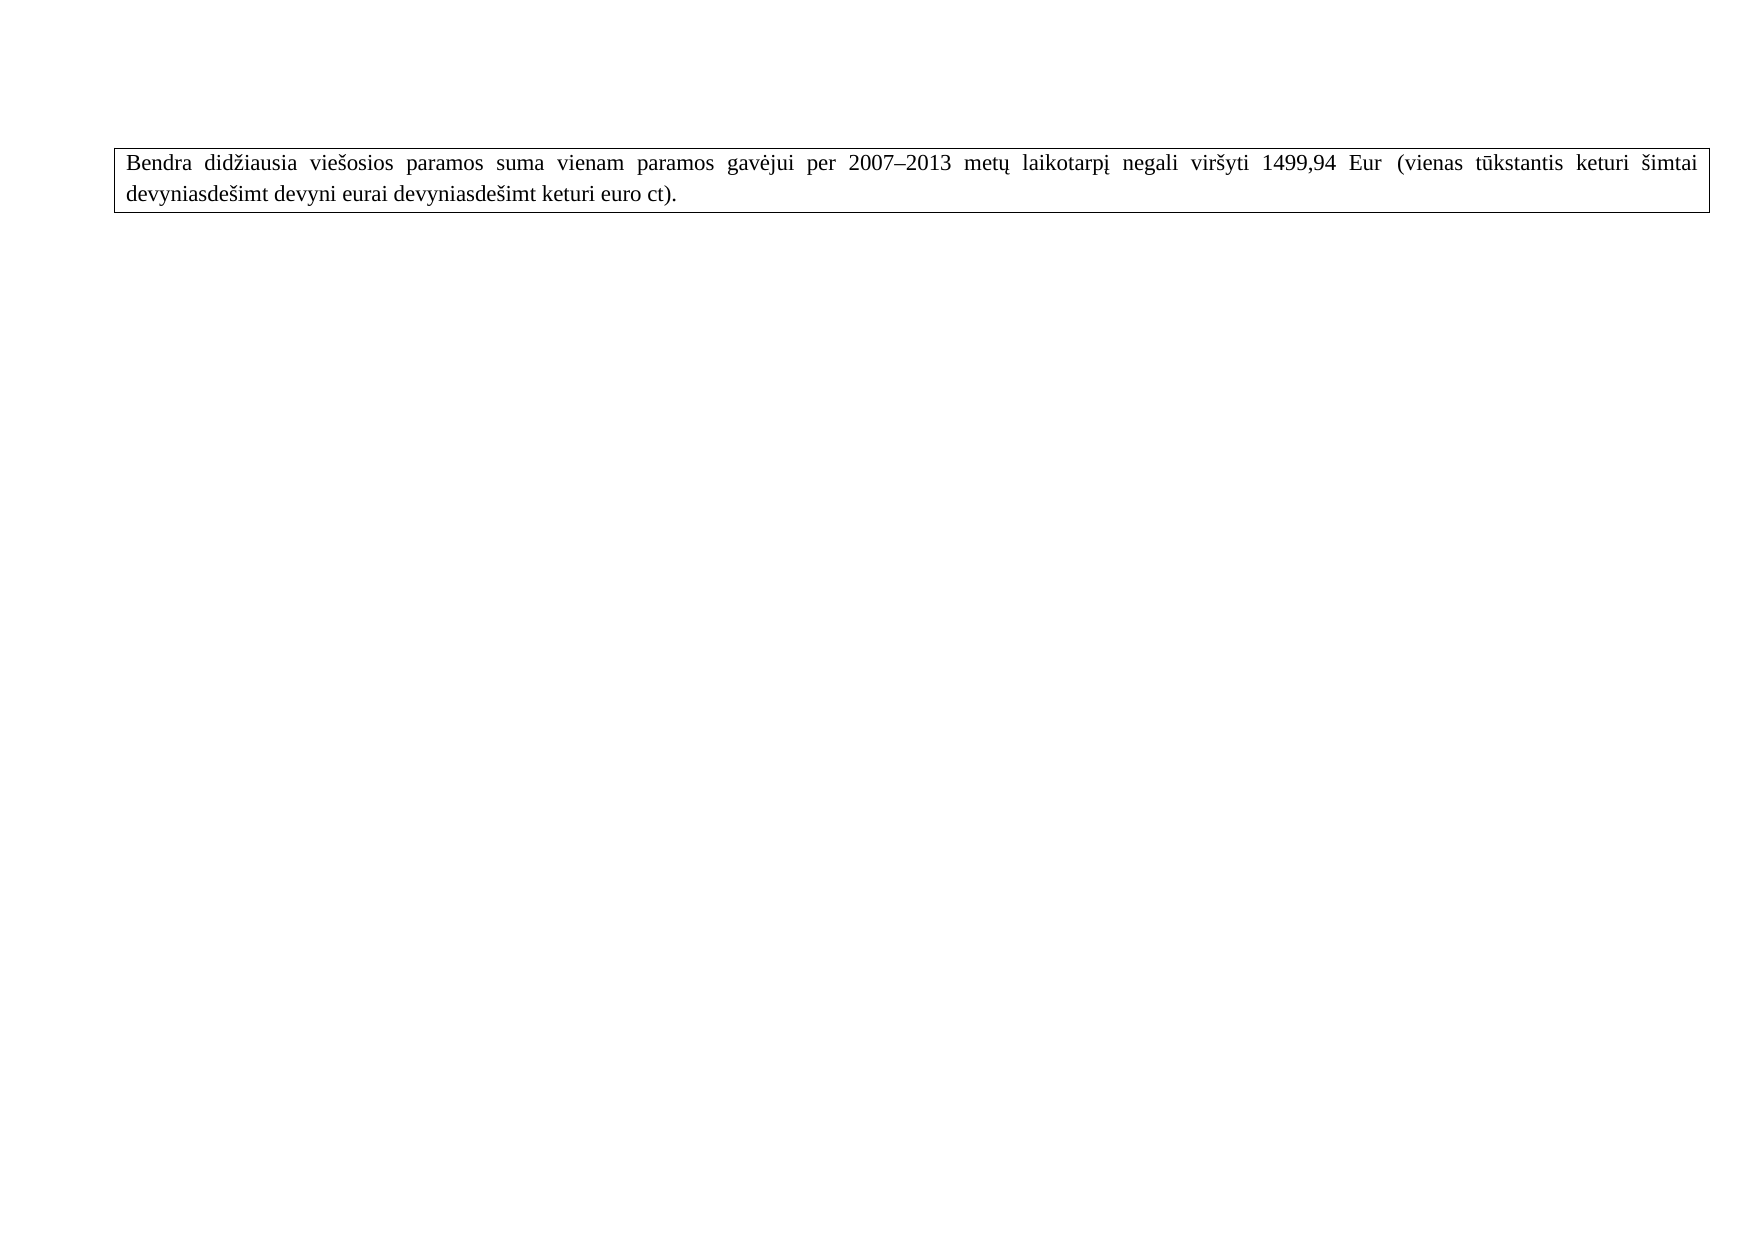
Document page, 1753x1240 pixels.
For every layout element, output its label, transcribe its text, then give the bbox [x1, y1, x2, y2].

table_cell Bendra didžiausia viešosios paramos suma vienam paramos gavėjui per 2007–2013 metų laikotarpį negali viršyti 1499,94 Eur (vienas tūkstantis keturi šimtai devyniasdešimt devyni eurai devyniasdešimt keturi euro ct). [115, 149, 1709, 212]
